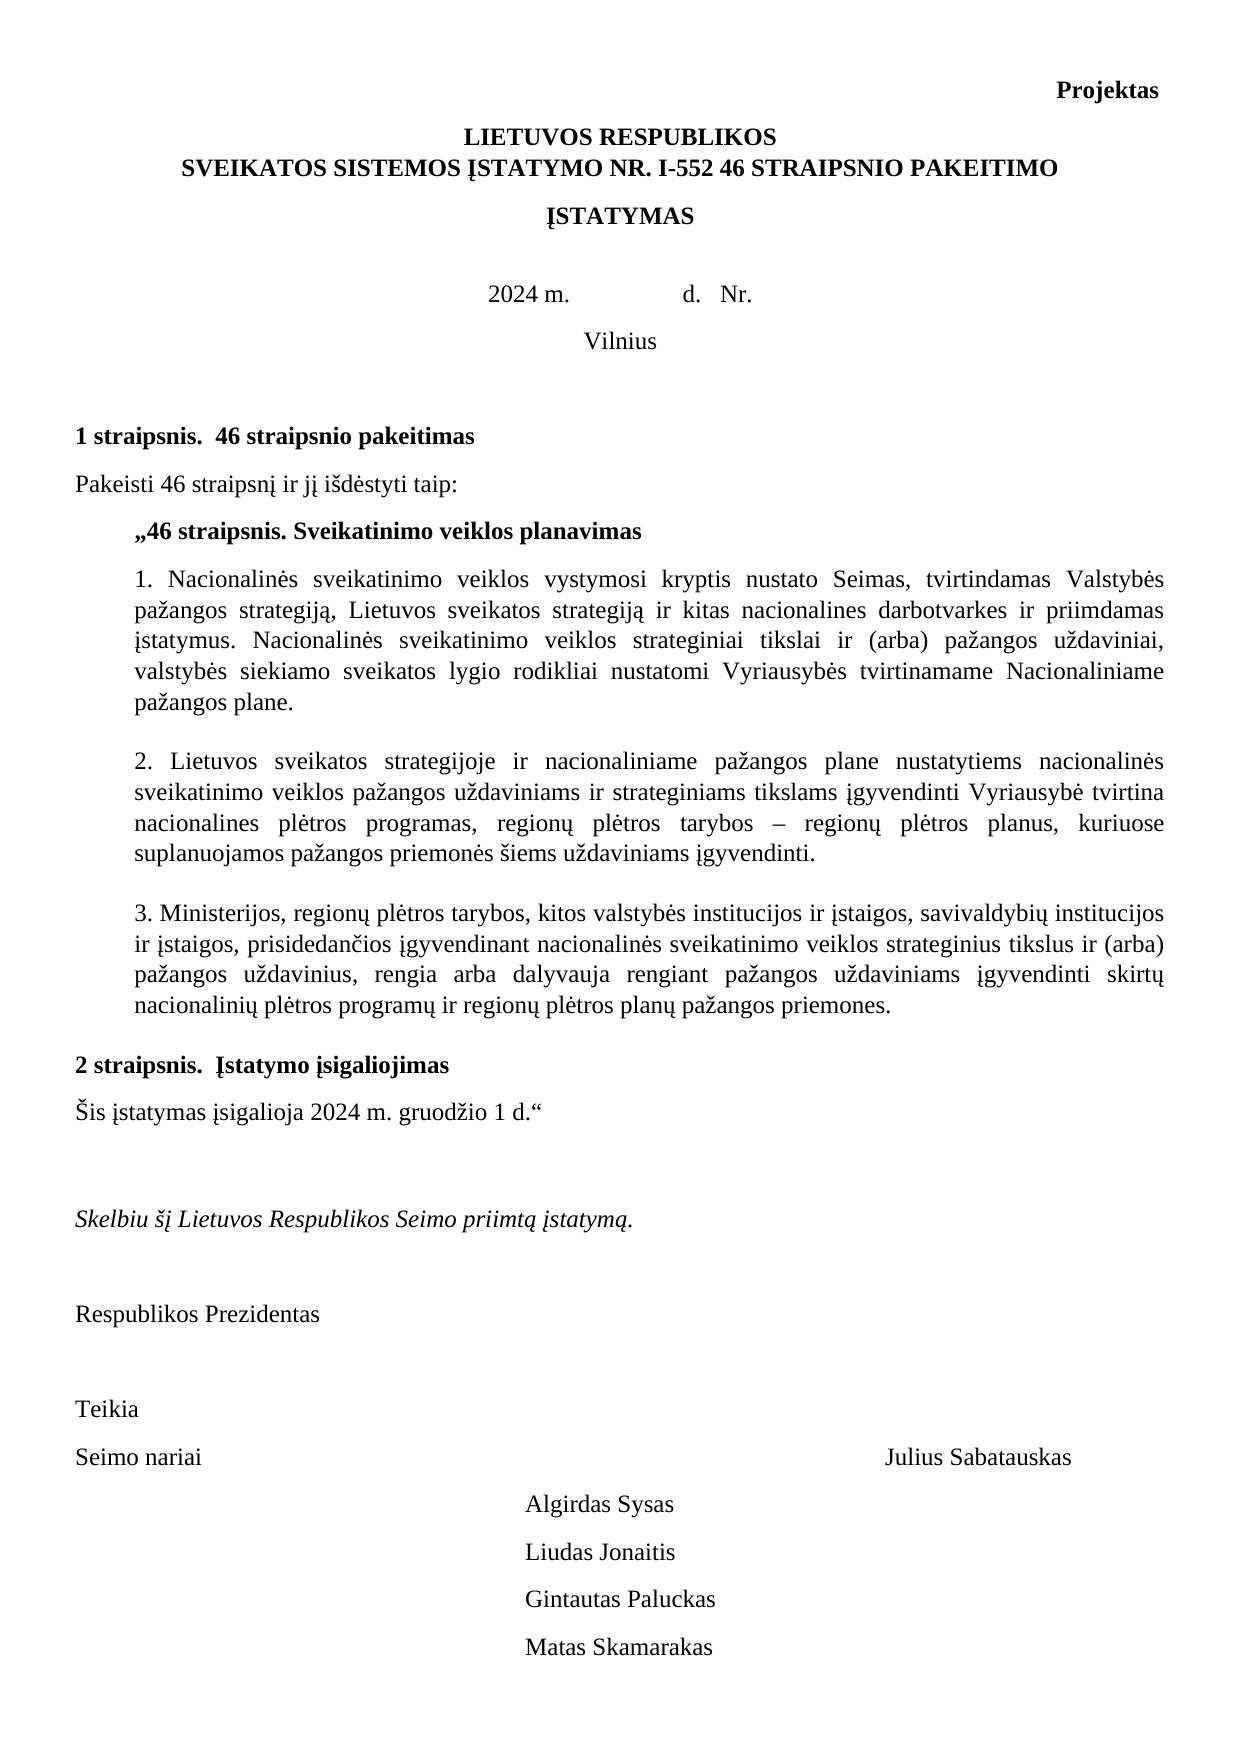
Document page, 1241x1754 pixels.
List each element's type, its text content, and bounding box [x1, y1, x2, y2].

text 1. Nacionalinės sveikatinimo veiklos vystymosi kryptis nustato Seimas, tvirtindamas Valstybės pažangos strategiją, Lietuvos sveikatos strategiją ir kitas nacionalines darbotvarkes ir priimdamas įstatymus. Nacionalinės sveikatinimo veiklos strateginiai tikslai ir (arba) pažangos uždaviniai, valstybės siekiamo sveikatos lygio rodikliai nustatomi Vyriausybės tvirtinamame Nacionaliniame pažangos plane. [134, 564, 1165, 716]
text Seimo nariai Julius Sabatauskas [75, 1442, 1165, 1470]
text Projektas [75, 75, 1165, 104]
text 2 straipsnis. Įstatymo įsigaliojimas [75, 1050, 1165, 1078]
text Pakeisti 46 straipsnį ir jį išdėstyti taip: [75, 469, 1165, 498]
text Vilnius [75, 326, 1165, 355]
text Teikia [75, 1394, 1165, 1423]
text Gintautas Paluckas [75, 1584, 1165, 1613]
text Liudas Jonaitis [75, 1537, 1165, 1565]
text ĮSTATYMAS [75, 201, 1165, 260]
text 1 straipsnis. 46 straipsnio pakeitimas [75, 421, 1165, 450]
text Algirdas Sysas [75, 1489, 1165, 1518]
text 2. Lietuvos sveikatos strategijoje ir nacionaliniame pažangos plane nustatytiems nacionalinės sveikatinimo veiklos pažangos uždaviniams ir strateginiams tikslams įgyvendinti Vyriausybė tvirtina nacionalines plėtros programas, regionų plėtros tarybos – regionų plėtros planus, kuriuose suplanuojamos pažangos priemonės šiems uždaviniams įgyvendinti. [134, 746, 1165, 867]
text Šis įstatymas įsigalioja 2024 m. gruodžio 1 d.“ [75, 1097, 1165, 1126]
text Skelbiu šį Lietuvos Respublikos Seimo priimtą įstatymą. [75, 1204, 1165, 1233]
text 2024 m. d. Nr. [75, 279, 1165, 308]
text 3. Ministerijos, regionų plėtros tarybos, kitos valstybės institucijos ir įstaigos, savivaldybių institucijos ir įstaigos, prisidedančios įgyvendinant nacionalinės sveikatinimo veiklos strateginius tikslus ir (arba) pažangos uždavinius, rengia arba dalyvauja rengiant pažangos uždaviniams įgyvendinti skirtų nacionalinių plėtros programų ir regionų plėtros planų pažangos priemones. [134, 898, 1165, 1019]
text „46 straipsnis. Sveikatinimo veiklos planavimas [134, 516, 1165, 545]
text LIETUVOS RESPUBLIKOS SVEIKATOS SISTEMOS ĮSTATYMO NR. I-552 46 STRAIPSNIo PAKEITIMO [75, 122, 1165, 182]
text Matas Skamarakas [75, 1632, 1165, 1660]
text Respublikos Prezidentas [75, 1299, 1165, 1328]
